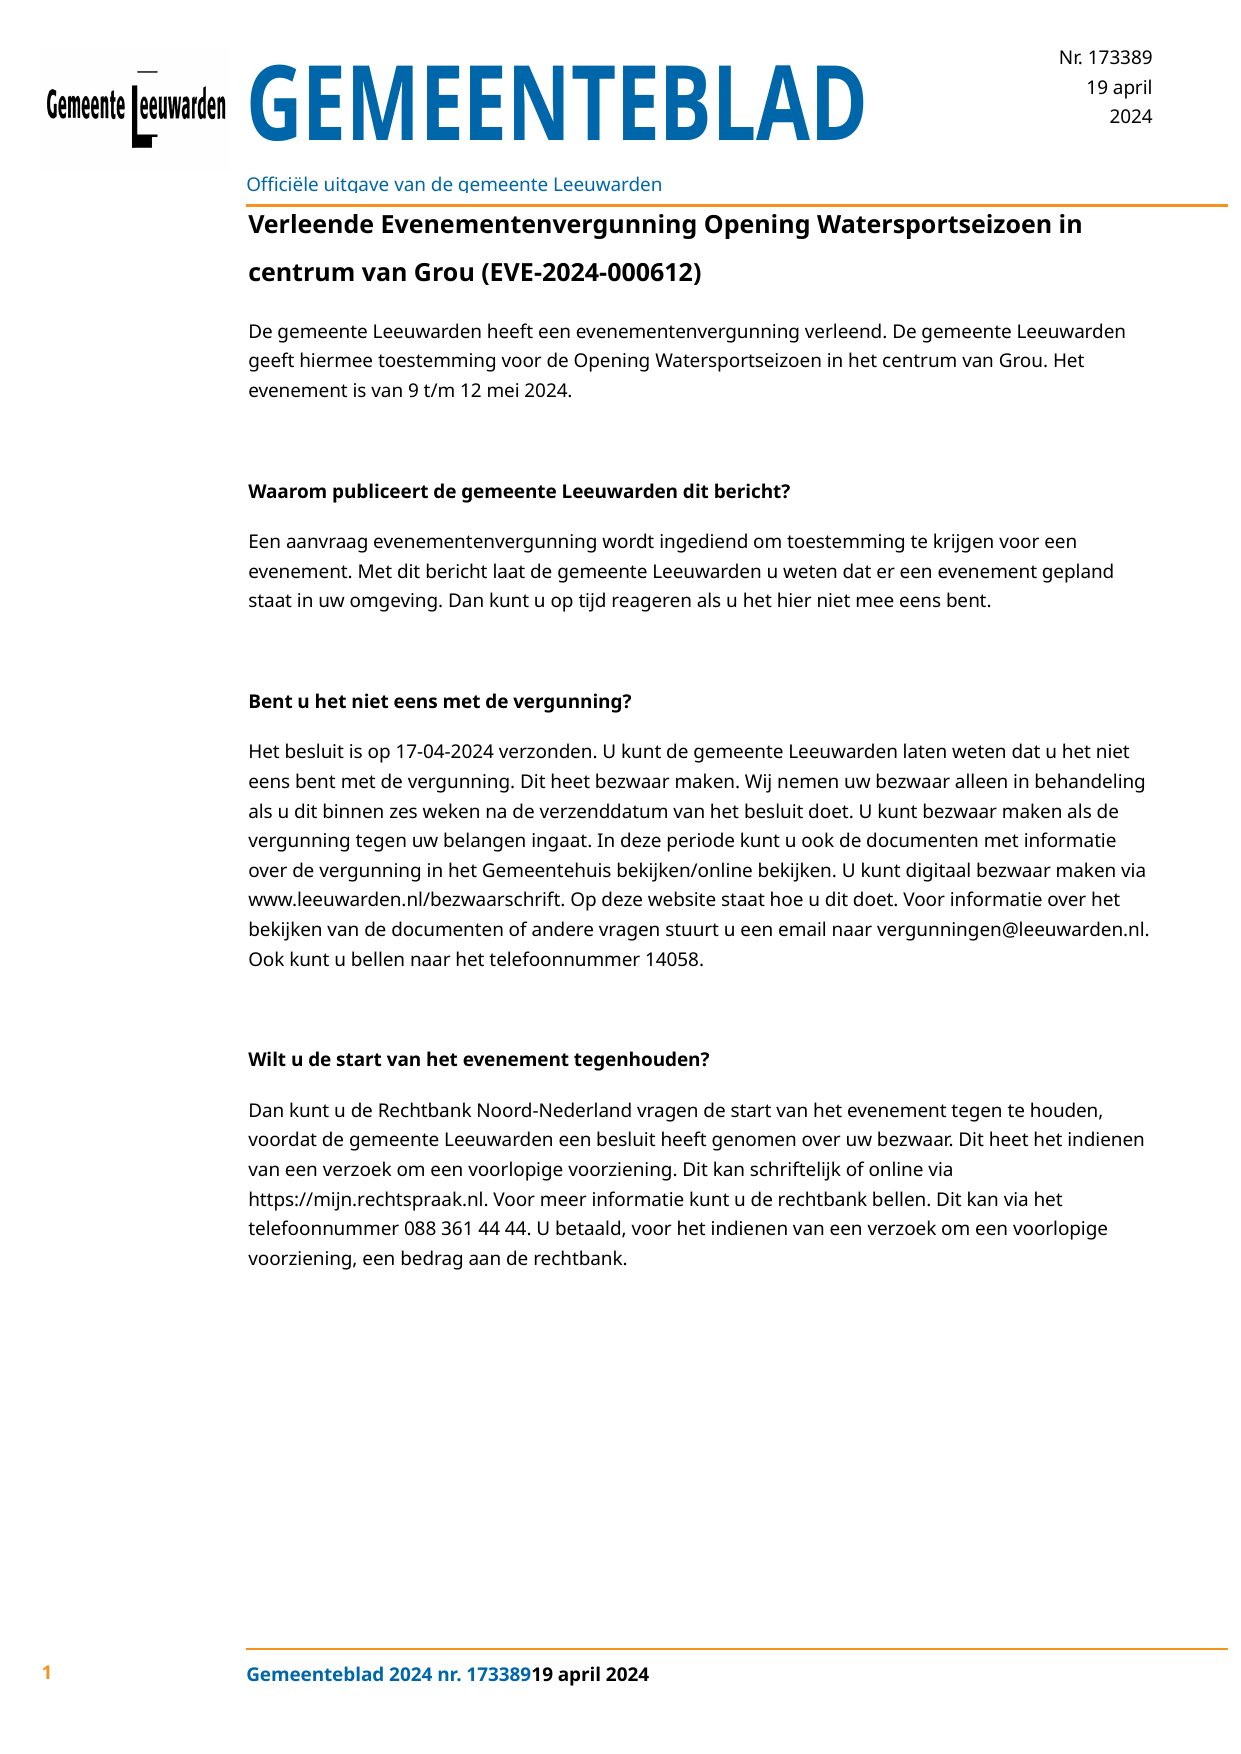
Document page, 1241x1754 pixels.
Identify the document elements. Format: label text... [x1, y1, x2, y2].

text De gemeente Leeuwarden heeft een evenementenvergunning verleend. De gemeente Leeuwarden geeft hiermee toestemming voor de Opening Watersportseizoen in het centrum van Grou. Het evenement is van 9 t/m 12 mei 2024. [248, 318, 1152, 403]
text Een aanvraag evenementenvergunning wordt ingediend om toestemming te krijgen voor een evenement. Met dit bericht laat de gemeente Leeuwarden u weten dat er een evenement gepland staat in uw omgeving. Dan kunt u op tijd reageren als u het hier niet mee eens bent. [248, 528, 1152, 613]
text Dan kunt u de Rechtbank Noord-Nederland vragen de start van het evenement tegen te houden, voordat de gemeente Leeuwarden een besluit heeft genomen over uw bezwaar. Dit heet het indienen van een verzoek om een voorlopige voorziening. Dit kan schriftelijk of online via https://mijn.rechtspraak.nl. Voor meer informatie kunt u de rechtbank bellen. Dit kan via het telefoonnummer 088 361 44 44. U betaald, voor het indienen van een verzoek om een voorlopige voorziening, een bedrag aan de rechtbank. [248, 1097, 1152, 1271]
text Verleende Evenementenvergunning Opening Watersportseizoen in centrum van Grou (EVE-2024-000612) [248, 207, 1152, 288]
text Waarom publiceert de gemeente Leeuwarden dit bericht? [248, 478, 1152, 504]
text Wilt u de start van het evenement tegenhouden? [248, 1047, 1152, 1072]
picture [41, 47, 231, 172]
text Het besluit is op 17-04-2024 verzonden. U kunt de gemeente Leeuwarden laten weten dat u het niet eens bent met de vergunning. Dit heet bezwaar maken. Wij nemen uw bezwaar alleen in behandeling als u dit binnen zes weken na de verzenddatum van het besluit doet. U kunt bezwaar maken als de vergunning tegen uw belangen ingaat. In deze periode kunt u ook de documenten met informatie over de vergunning in het Gemeentehuis bekijken/online bekijken. U kunt digitaal bezwaar maken via www.leeuwarden.nl/bezwaarschrift. Op deze website staat hoe u dit doet. Voor informatie over het bekijken van de documenten of andere vragen stuurt u een email naar vergunningen@leeuwarden.nl. Ook kunt u bellen naar het telefoonnummer 14058. [248, 739, 1152, 972]
text Bent u het niet eens met de vergunning? [248, 688, 1152, 714]
